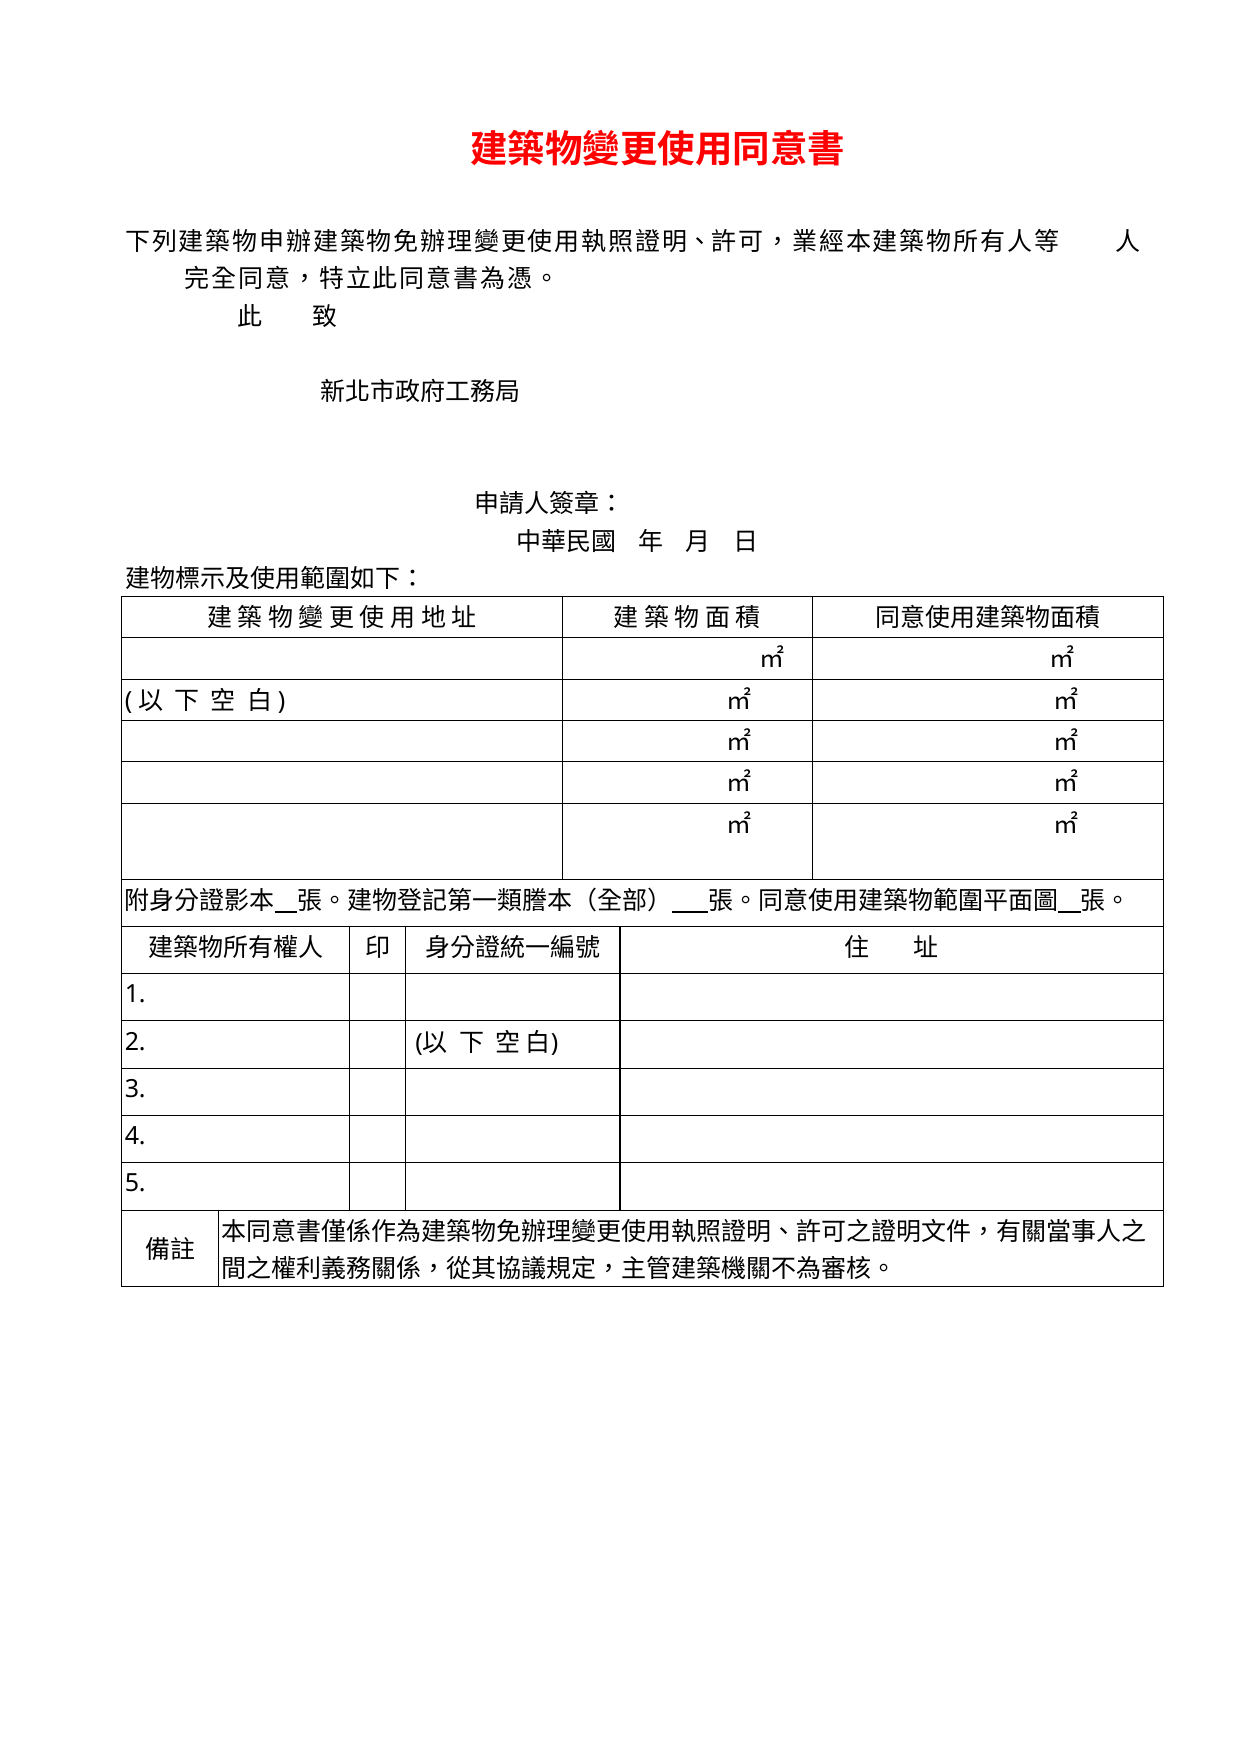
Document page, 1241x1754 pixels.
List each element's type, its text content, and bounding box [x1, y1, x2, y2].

table_cell 本同意書僅係作為建築物免辦理變更使用執照證明、許可之證明文件，有關當事人之間之權利義務關係，從其協議規定，主管建築機關不為審核。 [219, 1211, 1163, 1286]
table_cell [350, 1021, 405, 1068]
table_cell [122, 804, 562, 878]
table_cell 建築物所有權人 [122, 927, 349, 973]
text 此 致 [125, 296, 1140, 333]
table_cell ㎡ [813, 721, 1163, 761]
table_cell ㎡ [813, 804, 1163, 878]
table_cell ㎡ [813, 638, 1163, 678]
table_cell ㎡ [563, 721, 812, 761]
table_cell 3. [122, 1069, 349, 1115]
table_cell 備註 [122, 1211, 218, 1286]
table_cell [621, 974, 1163, 1020]
table_cell [406, 974, 619, 1020]
table_cell [122, 762, 562, 802]
table_cell [122, 638, 562, 678]
table_cell [350, 1163, 405, 1209]
table_cell [621, 1069, 1163, 1115]
table_cell ㎡ [563, 680, 812, 720]
table_header 建 築 物 面 積 [563, 597, 812, 637]
table_cell ㎡ [813, 762, 1163, 802]
table_header 建 築 物 變 更 使 用 地 址 [122, 597, 562, 637]
table_cell [350, 974, 405, 1020]
text 中華民國 年 月 日 [125, 521, 1140, 558]
text 建築物變更使用同意書 [125, 108, 1140, 183]
table_cell 5. [122, 1163, 349, 1209]
text 申請人簽章： [125, 483, 1140, 521]
text 下列建築物申辦建築物免辦理變更使用執照證明、許可，業經本建築物所有人等 人完全同意，特立此同意書為憑。 [125, 221, 1140, 296]
table_cell [406, 1116, 619, 1162]
table_cell [406, 1163, 619, 1209]
table_cell 印 [350, 927, 405, 973]
text 新北市政府工務局 [125, 371, 1140, 408]
table_cell 2. [122, 1021, 349, 1068]
table_cell 4. [122, 1116, 349, 1162]
table_cell [122, 721, 562, 761]
table_cell 1. [122, 974, 349, 1020]
table_cell [621, 1021, 1163, 1068]
table_cell [350, 1069, 405, 1115]
table_cell [350, 1116, 405, 1162]
table_header 同意使用建築物面積 [813, 597, 1163, 637]
table_cell (以 下 空 白) [406, 1021, 619, 1068]
text 建物標示及使用範圍如下： [125, 558, 1140, 596]
table_cell ㎡ [563, 762, 812, 802]
table_cell [406, 1069, 619, 1115]
table_cell 身分證統一編號 [406, 927, 619, 973]
table_cell ㎡ [563, 804, 812, 878]
table_cell 住 址 [621, 927, 1163, 973]
table_cell [621, 1116, 1163, 1162]
table_cell 附身分證影本 張。建物登記第一類謄本（全部） 張。同意使用建築物範圍平面圖 張。 [122, 880, 1163, 926]
table_cell [621, 1163, 1163, 1209]
table_cell ( 以 下 空 白 ) [122, 680, 562, 720]
table_cell ㎡ [563, 638, 812, 678]
table_cell ㎡ [813, 680, 1163, 720]
